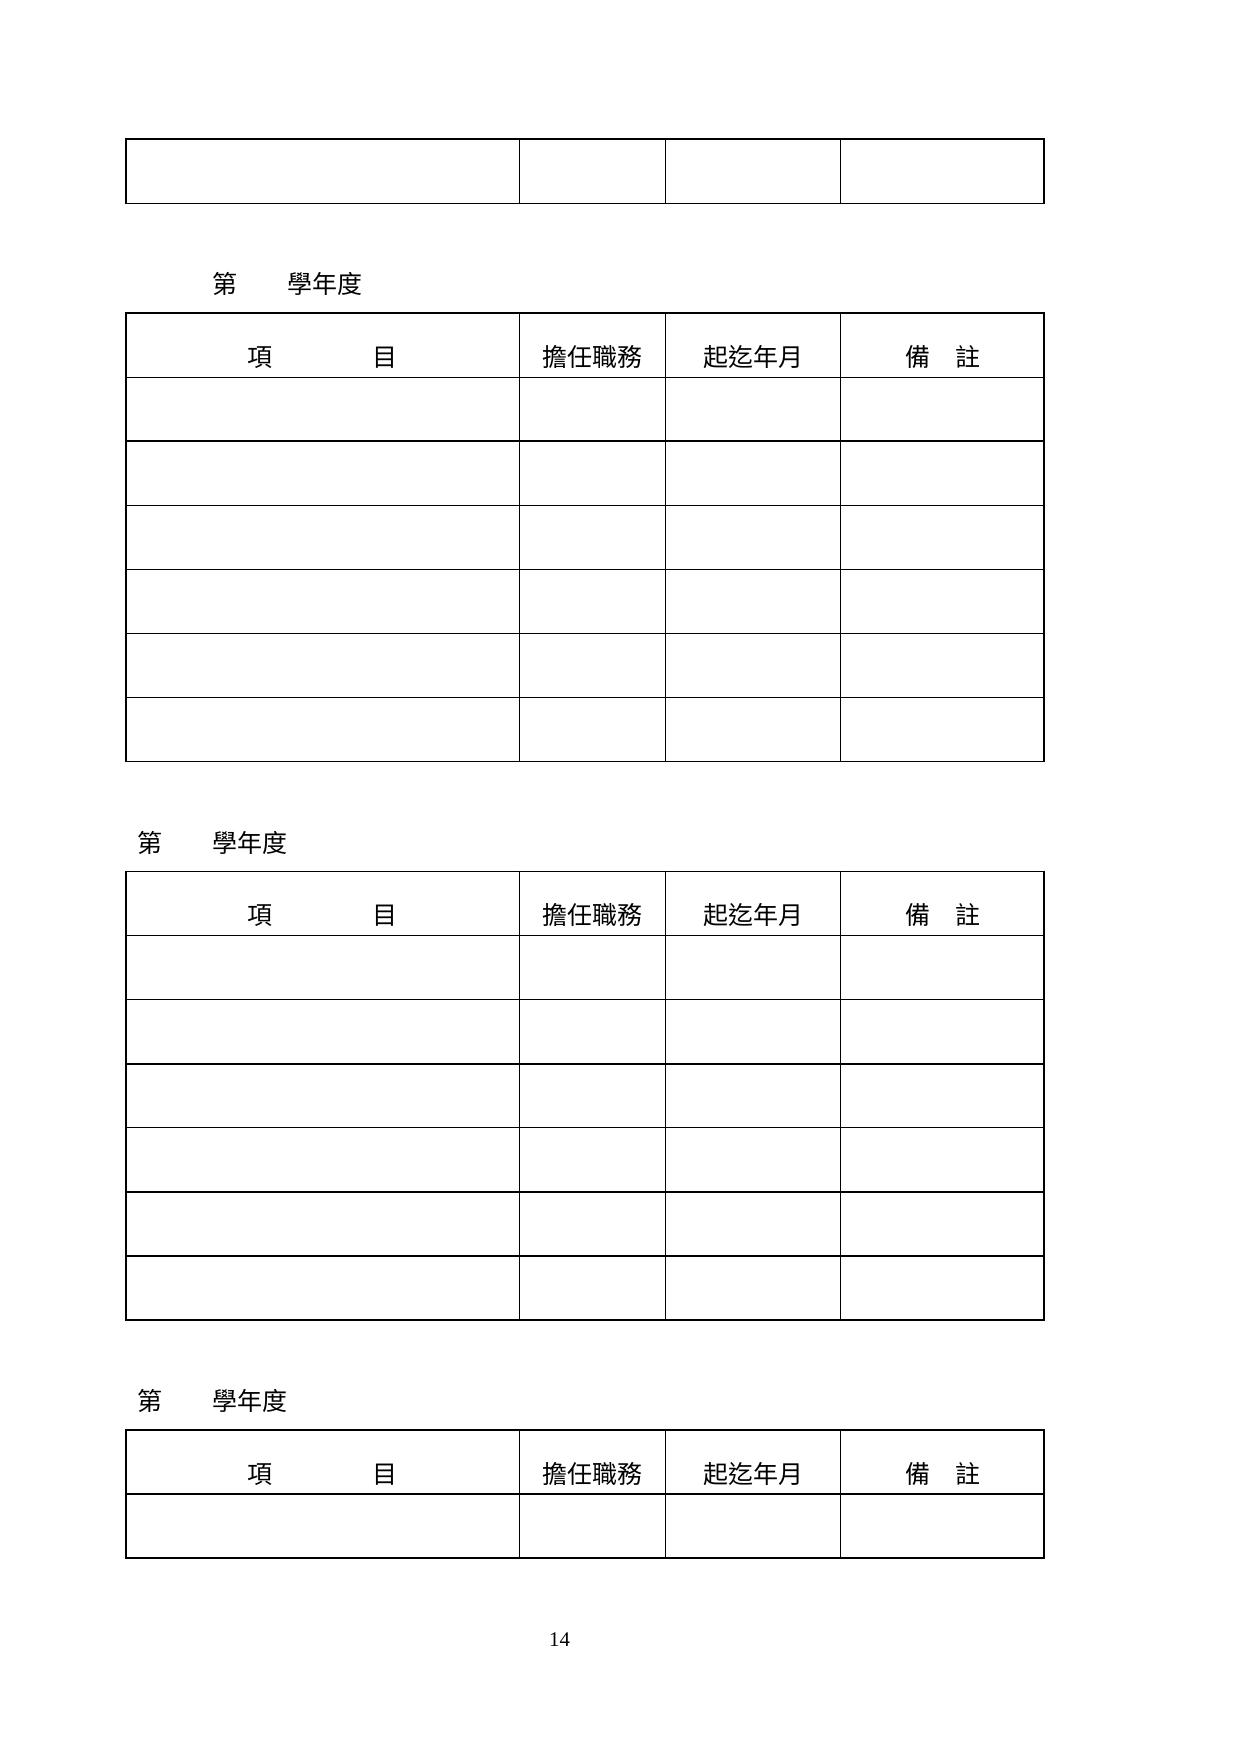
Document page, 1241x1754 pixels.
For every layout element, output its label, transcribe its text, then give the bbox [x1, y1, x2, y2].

table_cell [841, 936, 1043, 999]
table_cell [666, 1193, 840, 1255]
table_cell [841, 1193, 1043, 1255]
table_cell [666, 442, 840, 504]
table_cell [127, 634, 519, 697]
table_header 項 目 [127, 872, 519, 935]
table_header 擔任職務 [520, 314, 665, 376]
table_cell [127, 1128, 519, 1191]
table_cell [666, 1128, 840, 1191]
table_cell [666, 1495, 840, 1557]
table_cell [127, 698, 519, 761]
table_cell [520, 698, 665, 761]
table_header 擔任職務 [520, 1431, 665, 1493]
table_cell [666, 506, 840, 568]
text 第 學年度 [137, 800, 1106, 862]
table_cell [520, 1128, 665, 1191]
text 第 學年度 [137, 1358, 1106, 1421]
table_cell [666, 1065, 840, 1127]
table_cell [520, 634, 665, 697]
table_cell [841, 1065, 1043, 1127]
table_cell [666, 634, 840, 697]
table_cell [841, 378, 1043, 440]
table_cell [127, 936, 519, 999]
table_cell [520, 1495, 665, 1557]
table_cell [841, 1257, 1043, 1319]
table_cell [666, 1257, 840, 1319]
table_cell [520, 442, 665, 504]
table_cell [520, 140, 665, 202]
table_cell [841, 698, 1043, 761]
table_header 備 註 [841, 872, 1043, 935]
table_cell [841, 442, 1043, 504]
table_cell [520, 378, 665, 440]
table_cell [841, 1000, 1043, 1063]
table_cell [666, 378, 840, 440]
table_cell [127, 1065, 519, 1127]
table_header 項 目 [127, 314, 519, 376]
table_cell [520, 1065, 665, 1127]
table_cell [841, 634, 1043, 697]
table_header 起迄年月 [666, 314, 840, 376]
table_header 起迄年月 [666, 872, 840, 935]
table_header 備 註 [841, 1431, 1043, 1493]
table_cell [520, 1000, 665, 1063]
table_cell [841, 1495, 1043, 1557]
table_header 擔任職務 [520, 872, 665, 935]
table_cell [127, 1257, 519, 1319]
table_cell [127, 1193, 519, 1255]
table_header 備 註 [841, 314, 1043, 376]
table_cell [127, 442, 519, 504]
table_cell [520, 570, 665, 633]
table_cell [666, 936, 840, 999]
table_cell [127, 506, 519, 568]
table_cell [666, 1000, 840, 1063]
table_cell [520, 936, 665, 999]
table_header 項 目 [127, 1431, 519, 1493]
table_cell [841, 506, 1043, 568]
table_cell [666, 140, 840, 202]
table_cell [520, 1257, 665, 1319]
table_cell [520, 1193, 665, 1255]
table_cell [127, 378, 519, 440]
table_cell [520, 506, 665, 568]
table_cell [666, 698, 840, 761]
table_cell [841, 140, 1043, 202]
table_cell [666, 570, 840, 633]
table_cell [127, 570, 519, 633]
table_cell [841, 1128, 1043, 1191]
text 第 學年度 [137, 241, 1106, 304]
table_cell [127, 140, 519, 202]
table_cell [127, 1495, 519, 1557]
table_cell [841, 570, 1043, 633]
table_header 起迄年月 [666, 1431, 840, 1493]
table_cell [127, 1000, 519, 1063]
